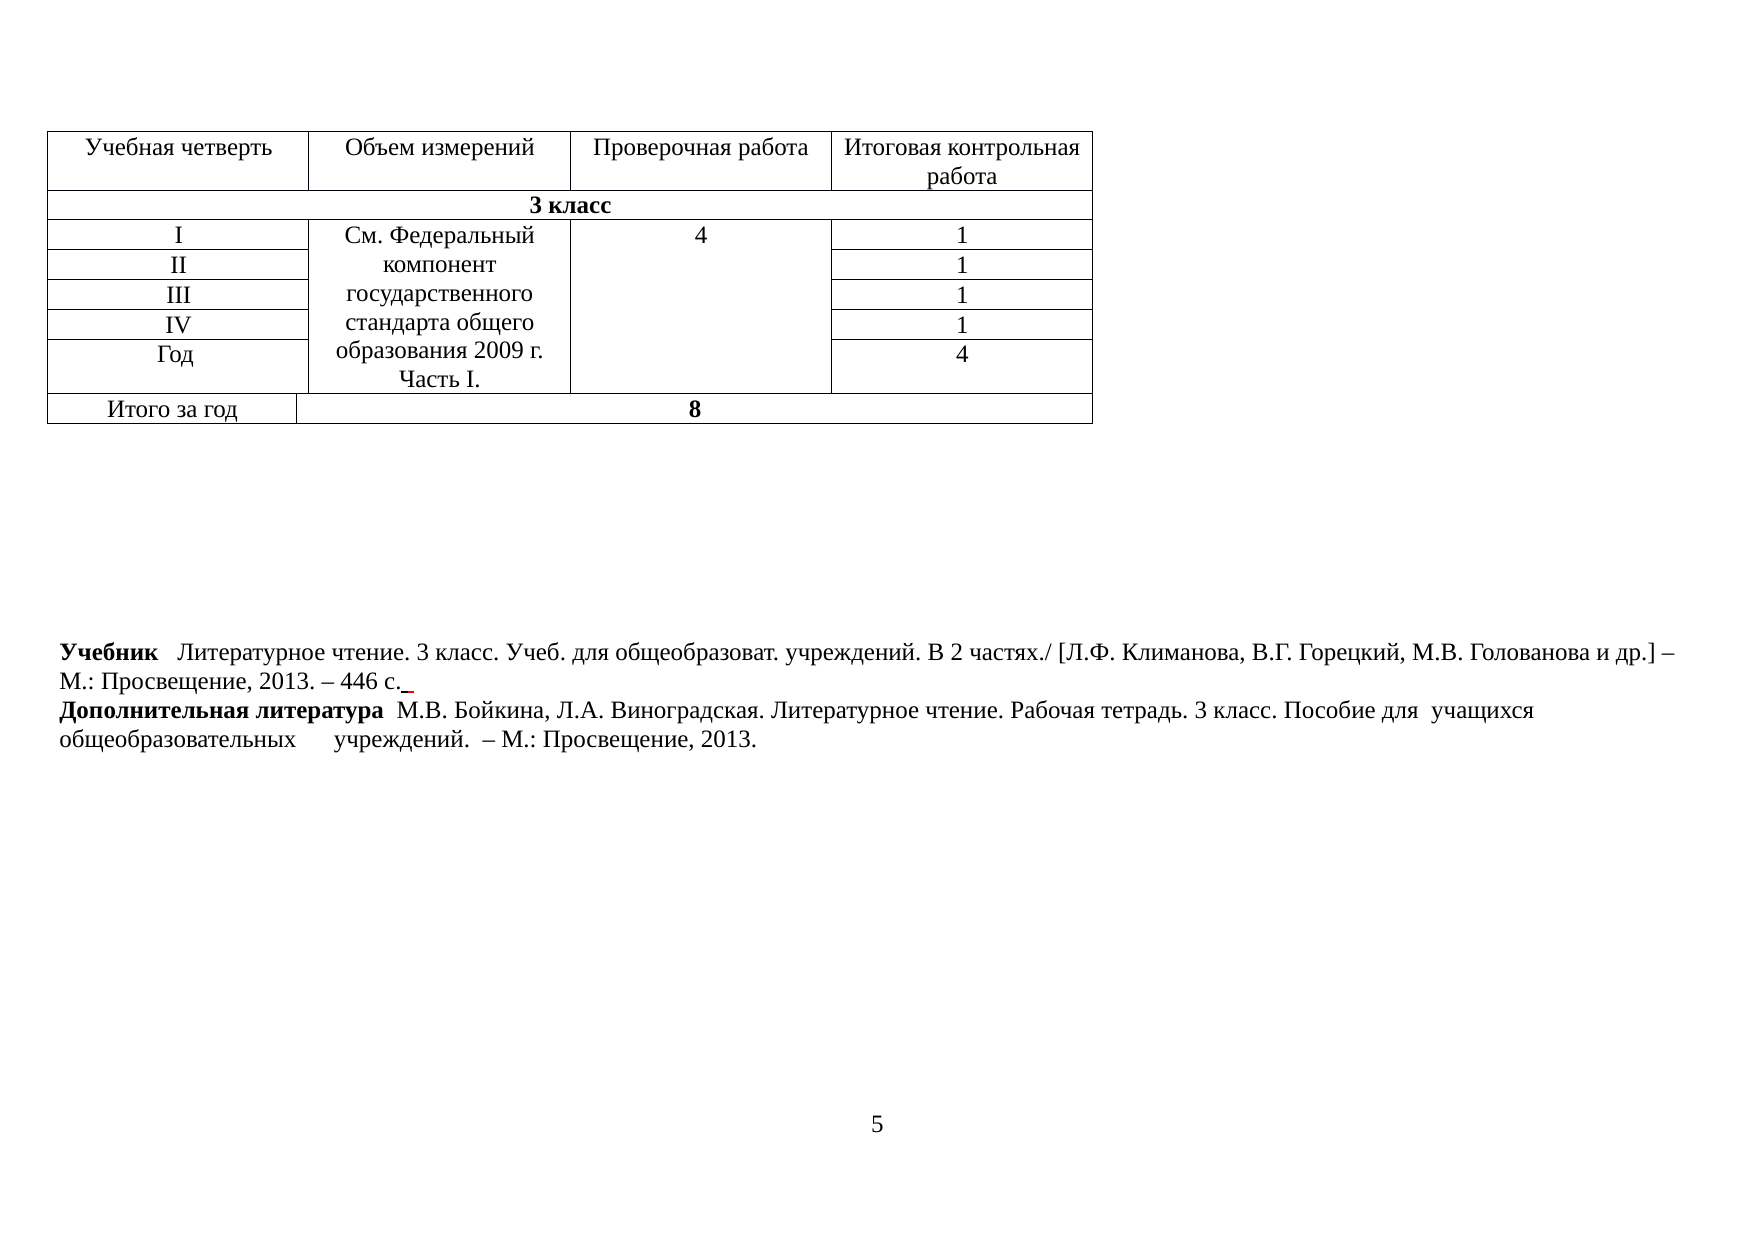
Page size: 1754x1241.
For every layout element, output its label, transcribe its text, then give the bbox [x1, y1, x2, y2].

table_cell 1 [832, 280, 1092, 309]
table_header Итоговая контрольная работа [832, 132, 1092, 189]
table_cell 8 [297, 394, 1092, 423]
text Дополнительная литература М.В. Бойкина, Л.А. Виноградская. Литературное чтение. Рабочая тетрадь. 3 класс. Пособие для учащихся общеобразовательных учреждений. – М.: Просвещение, 2013. [59, 695, 1695, 752]
table_cell IV [48, 310, 308, 338]
table_cell См. Федеральный компонент государственного стандарта общего образования 2009 г. Часть I. [309, 220, 570, 393]
table_cell 4 [832, 340, 1092, 393]
table_cell 4 [571, 220, 831, 393]
table_cell Год [48, 340, 308, 393]
table_cell I [48, 220, 308, 249]
table_header Проверочная работа [571, 132, 831, 189]
text Учебник Литературное чтение. 3 класс. Учеб. для общеобразоват. учреждений. В 2 частях./ [Л.Ф. Климанова, В.Г. Горецкий, М.В. Голованова и др.] – М.: Просвещение, 2013. – 446 с. [59, 637, 1695, 695]
table_header Объем измерений [309, 132, 570, 189]
table_cell 1 [832, 220, 1092, 249]
table_cell Итого за год [48, 394, 296, 423]
table_cell 3 класс [48, 191, 1092, 219]
table_cell II [48, 250, 308, 279]
table_header Учебная четверть [48, 132, 308, 189]
table_cell III [48, 280, 308, 309]
table_cell 1 [832, 250, 1092, 279]
table_cell 1 [832, 310, 1092, 338]
